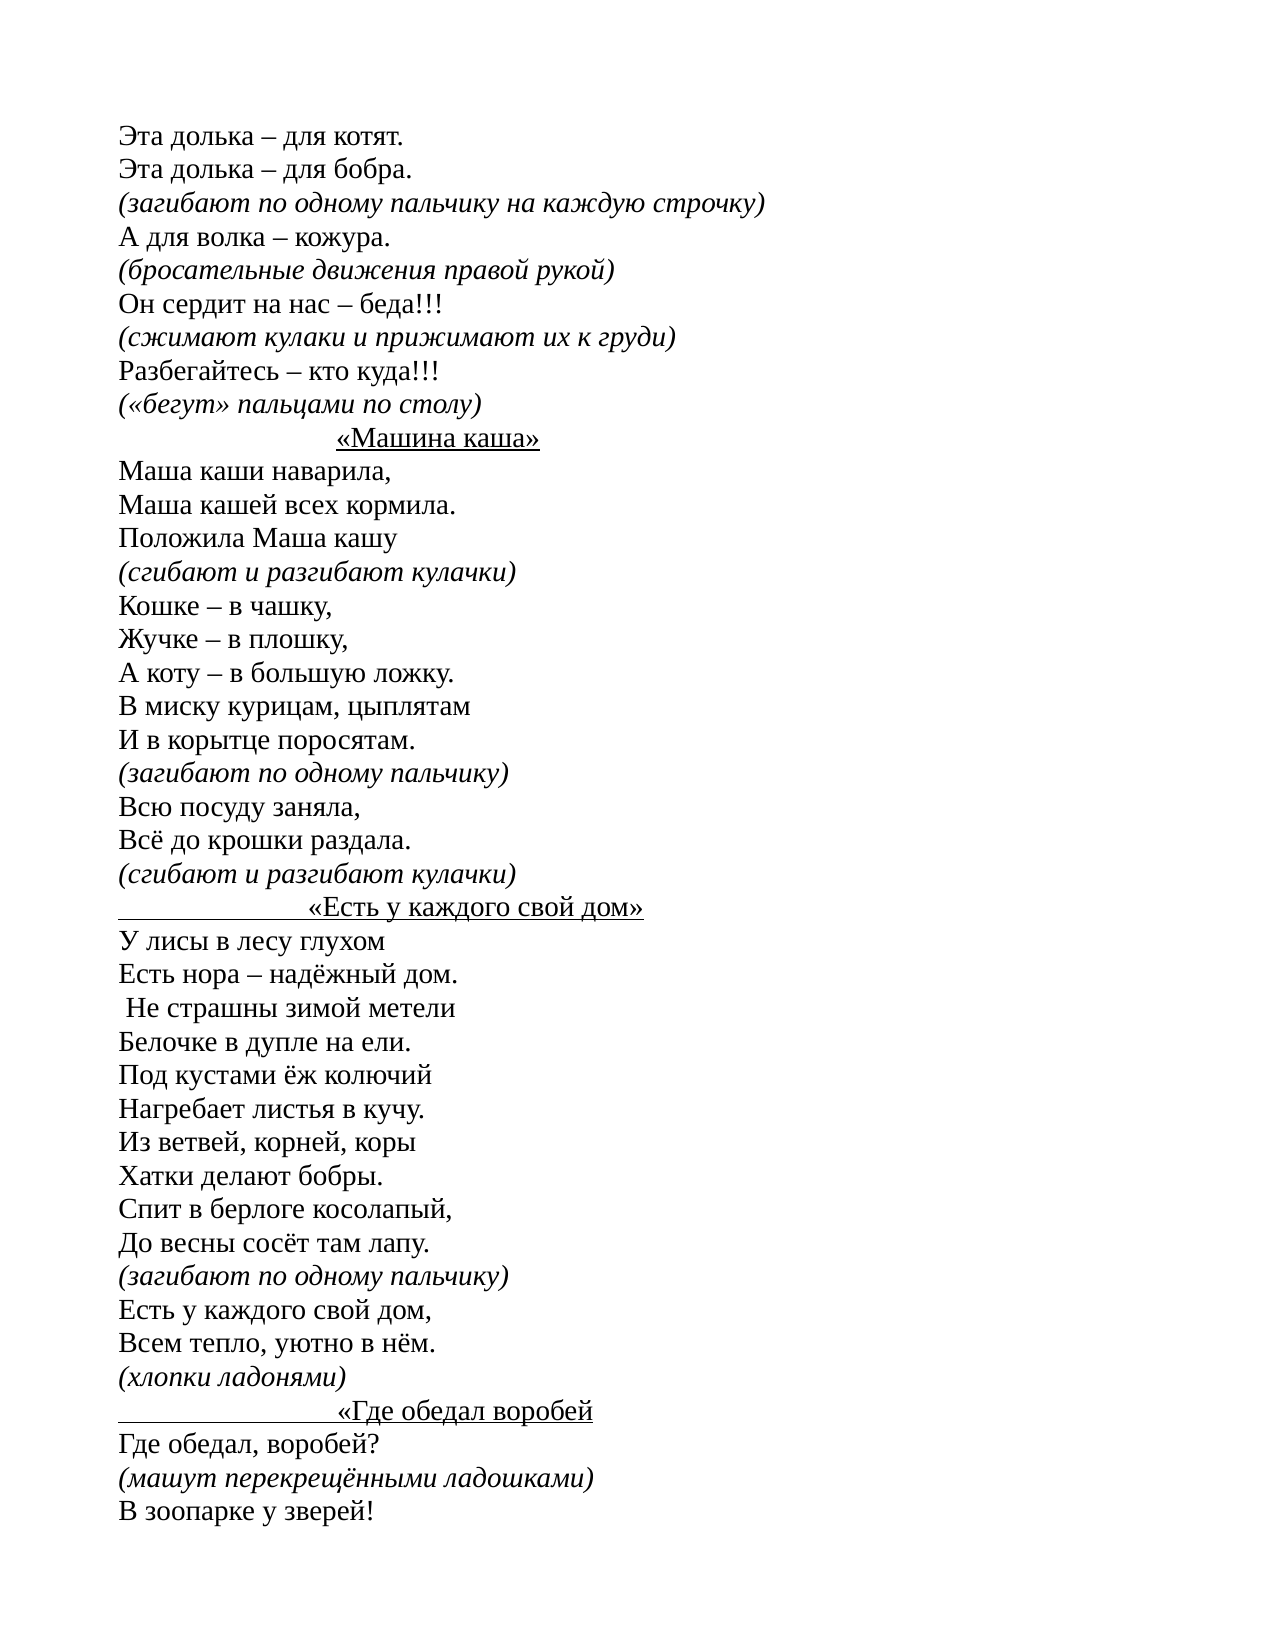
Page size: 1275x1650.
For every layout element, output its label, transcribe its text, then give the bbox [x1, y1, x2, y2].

text Всем тепло, уютно в нём. [118, 1326, 1157, 1359]
text У лисы в лесу глухом [118, 923, 1157, 957]
text Маша каши наварила, [118, 453, 1157, 487]
text В зоопарке у зверей! [118, 1493, 1157, 1527]
text (загибают по одному пальчику) [118, 1258, 1157, 1292]
text Есть у каждого свой дом, [118, 1292, 1157, 1326]
text Нагребает листья в кучу. [118, 1091, 1157, 1124]
text Положила Маша кашу [118, 521, 1157, 554]
text «Есть у каждого свой дом» [118, 889, 1157, 923]
text Под кустами ёж колючий [118, 1057, 1157, 1091]
text (загибают по одному пальчику) [118, 755, 1157, 789]
text Жучке – в плошку, [118, 621, 1157, 655]
text «Машина каша» [81, 420, 1157, 453]
text Разбегайтесь – кто куда!!! [118, 353, 1157, 386]
text Маша кашей всех кормила. [118, 487, 1157, 521]
text Хатки делают бобры. [118, 1158, 1157, 1191]
text Спит в берлоге косолапый, [118, 1191, 1157, 1225]
text (бросательные движения правой рукой) [118, 252, 1157, 286]
text Эта долька – для котят. [118, 118, 1157, 152]
text Всё до крошки раздала. [118, 822, 1157, 856]
text А коту – в большую ложку. [118, 655, 1157, 688]
text Всю посуду заняла, [118, 789, 1157, 822]
text «Где обедал воробей [118, 1393, 1157, 1426]
text (машут перекрещёнными ладошками) [118, 1460, 1157, 1493]
text И в корытце поросятам. [118, 722, 1157, 755]
text Есть нора – надёжный дом. [118, 957, 1157, 990]
text (сжимают кулаки и прижимают их к груди) [118, 319, 1157, 353]
text (загибают по одному пальчику на каждую строчку) [118, 185, 1157, 219]
text До весны сосёт там лапу. [118, 1225, 1157, 1258]
text Кошке – в чашку, [118, 588, 1157, 621]
text («бегут» пальцами по столу) [118, 386, 1157, 420]
text Не страшны зимой метели [118, 990, 1157, 1024]
text Он сердит на нас – беда!!! [118, 286, 1157, 319]
text Белочке в дупле на ели. [118, 1024, 1157, 1057]
text (хлопки ладонями) [118, 1359, 1157, 1393]
text Эта долька – для бобра. [118, 152, 1157, 185]
text Где обедал, воробей? [118, 1426, 1157, 1460]
text Из ветвей, корней, коры [118, 1124, 1157, 1158]
text А для волка – кожура. [118, 219, 1157, 252]
text В миску курицам, цыплятам [118, 688, 1157, 722]
text (сгибают и разгибают кулачки) [118, 856, 1157, 889]
text (сгибают и разгибают кулачки) [118, 554, 1157, 588]
